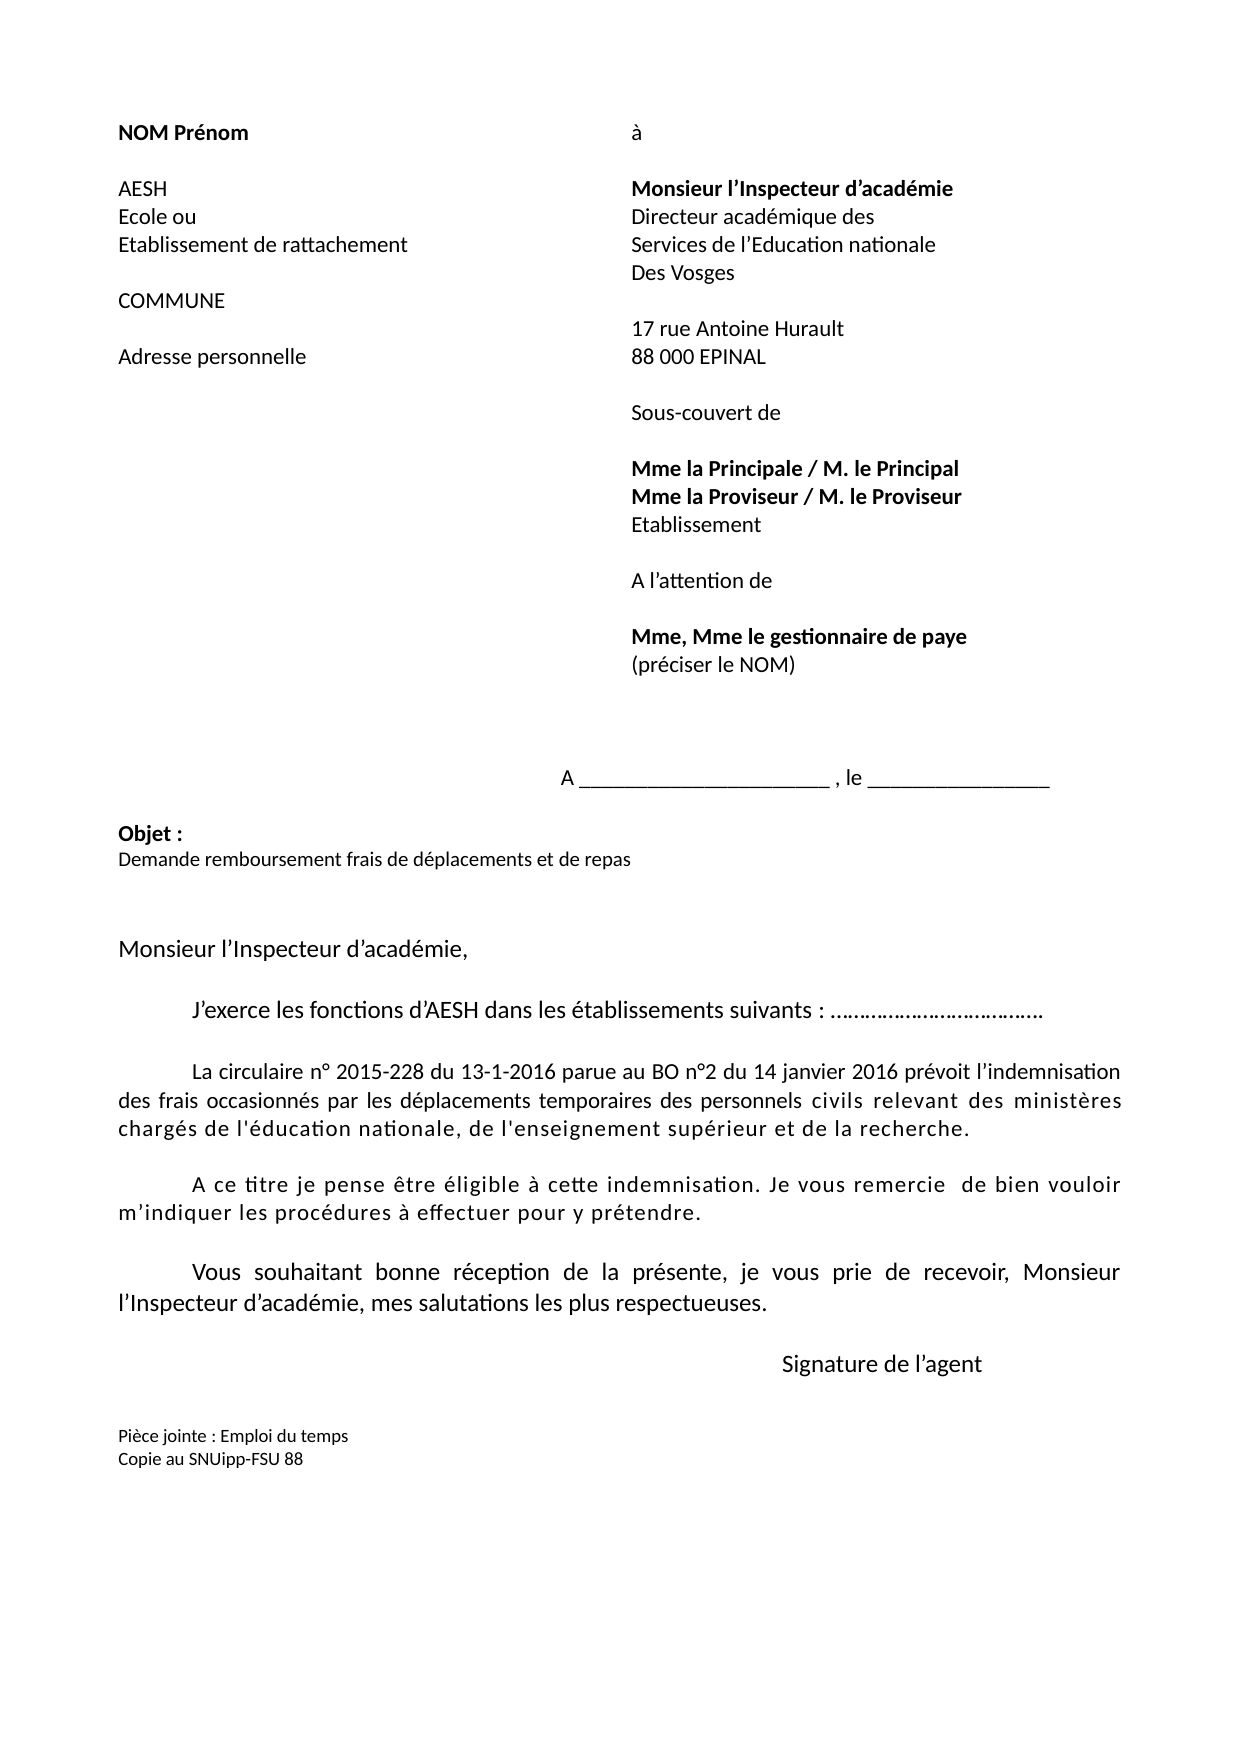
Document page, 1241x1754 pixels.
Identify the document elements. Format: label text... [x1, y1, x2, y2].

text Signature de l’agent [708, 1348, 1122, 1378]
table_header NOM Prénom AESH Ecole ou Etablissement de rattachement COMMUNE Adresse personnelle [107, 118, 620, 707]
text Objet : [118, 819, 1122, 847]
text La circulaire n° 2015-228 du 13-1-2016 parue au BO n°2 du 14 janvier 2016 prévoit l’indemnisation des frais occasionnés par les déplacements temporaires des personnels civils relevant des ministères chargés de l'éducation nationale, de l'enseignement supérieur et de la recherche. [118, 1055, 1122, 1142]
text Pièce jointe : Emploi du temps [118, 1424, 1122, 1447]
text Copie au SNUipp-FSU 88 [118, 1447, 1122, 1470]
text J’exerce les fonctions d’AESH dans les établissements suivants : ………………………………. [118, 994, 1122, 1025]
text Demande remboursement frais de déplacements et de repas [118, 847, 1122, 872]
text Vous souhaitant bonne réception de la présente, je vous prie de recevoir, Monsieur l’Inspecteur d’académie, mes salutations les plus respectueuses. [118, 1256, 1122, 1317]
table_header à Monsieur l’Inspecteur d’académie Directeur académique des Services de l’Education nationale Des Vosges 17 rue Antoine Hurault 88 000 EPINAL Sous-couvert de Mme la Principale / M. le Principal Mme la Proviseur / M. le Proviseur Etablissement A l’attention de Mme, Mme le gestionnaire de paye (préciser le NOM) [620, 118, 1099, 707]
text A ______________________ , le ________________ [487, 763, 1240, 791]
text Monsieur l’Inspecteur d’académie, [118, 933, 1122, 964]
text A ce titre je pense être éligible à cette indemnisation. Je vous remercie de bien vouloir m’indiquer les procédures à effectuer pour y prétendre. [118, 1170, 1122, 1226]
